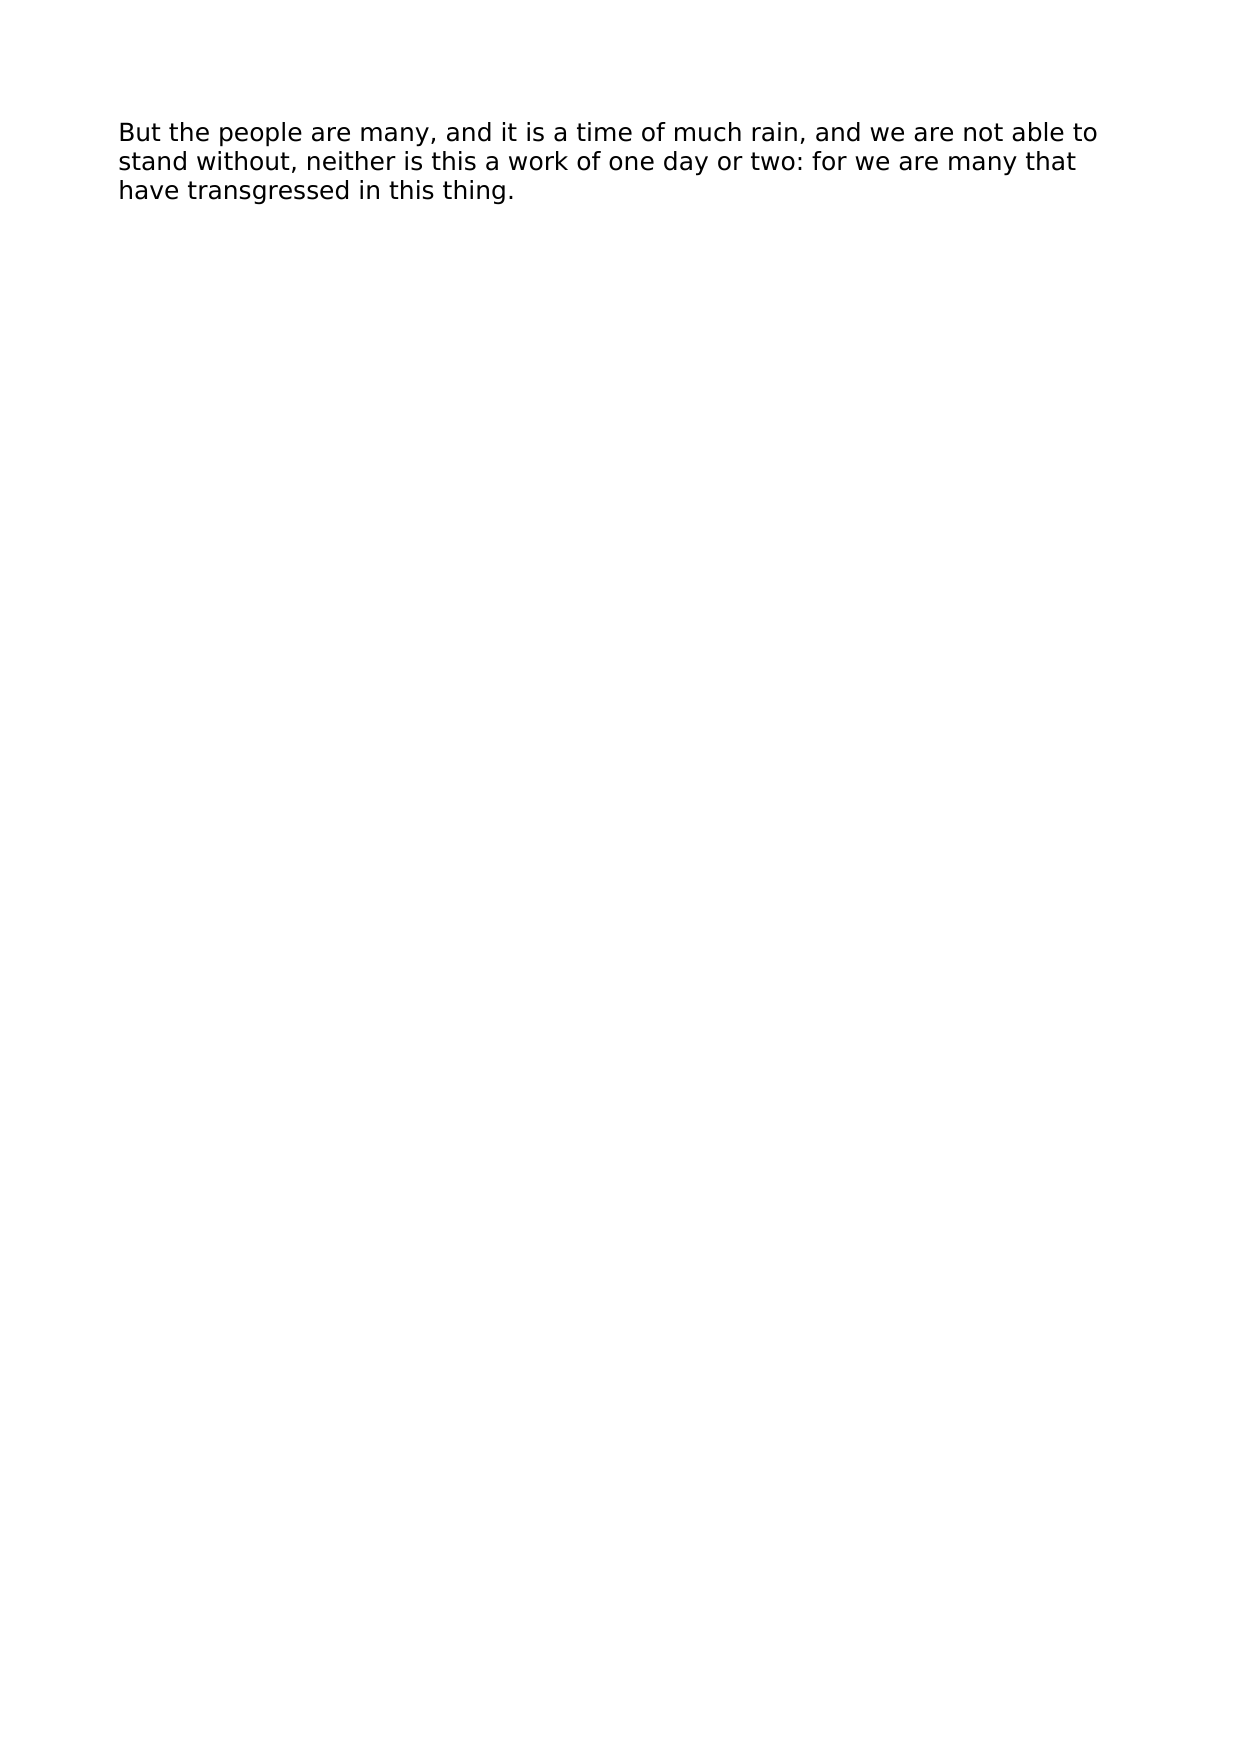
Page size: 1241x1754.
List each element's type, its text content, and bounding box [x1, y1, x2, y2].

text But the people are many, and it is a time of much rain, and we are not able to stand without, neither is this a work of one day or two: for we are many that have transgressed in this thing. [118, 118, 1122, 206]
